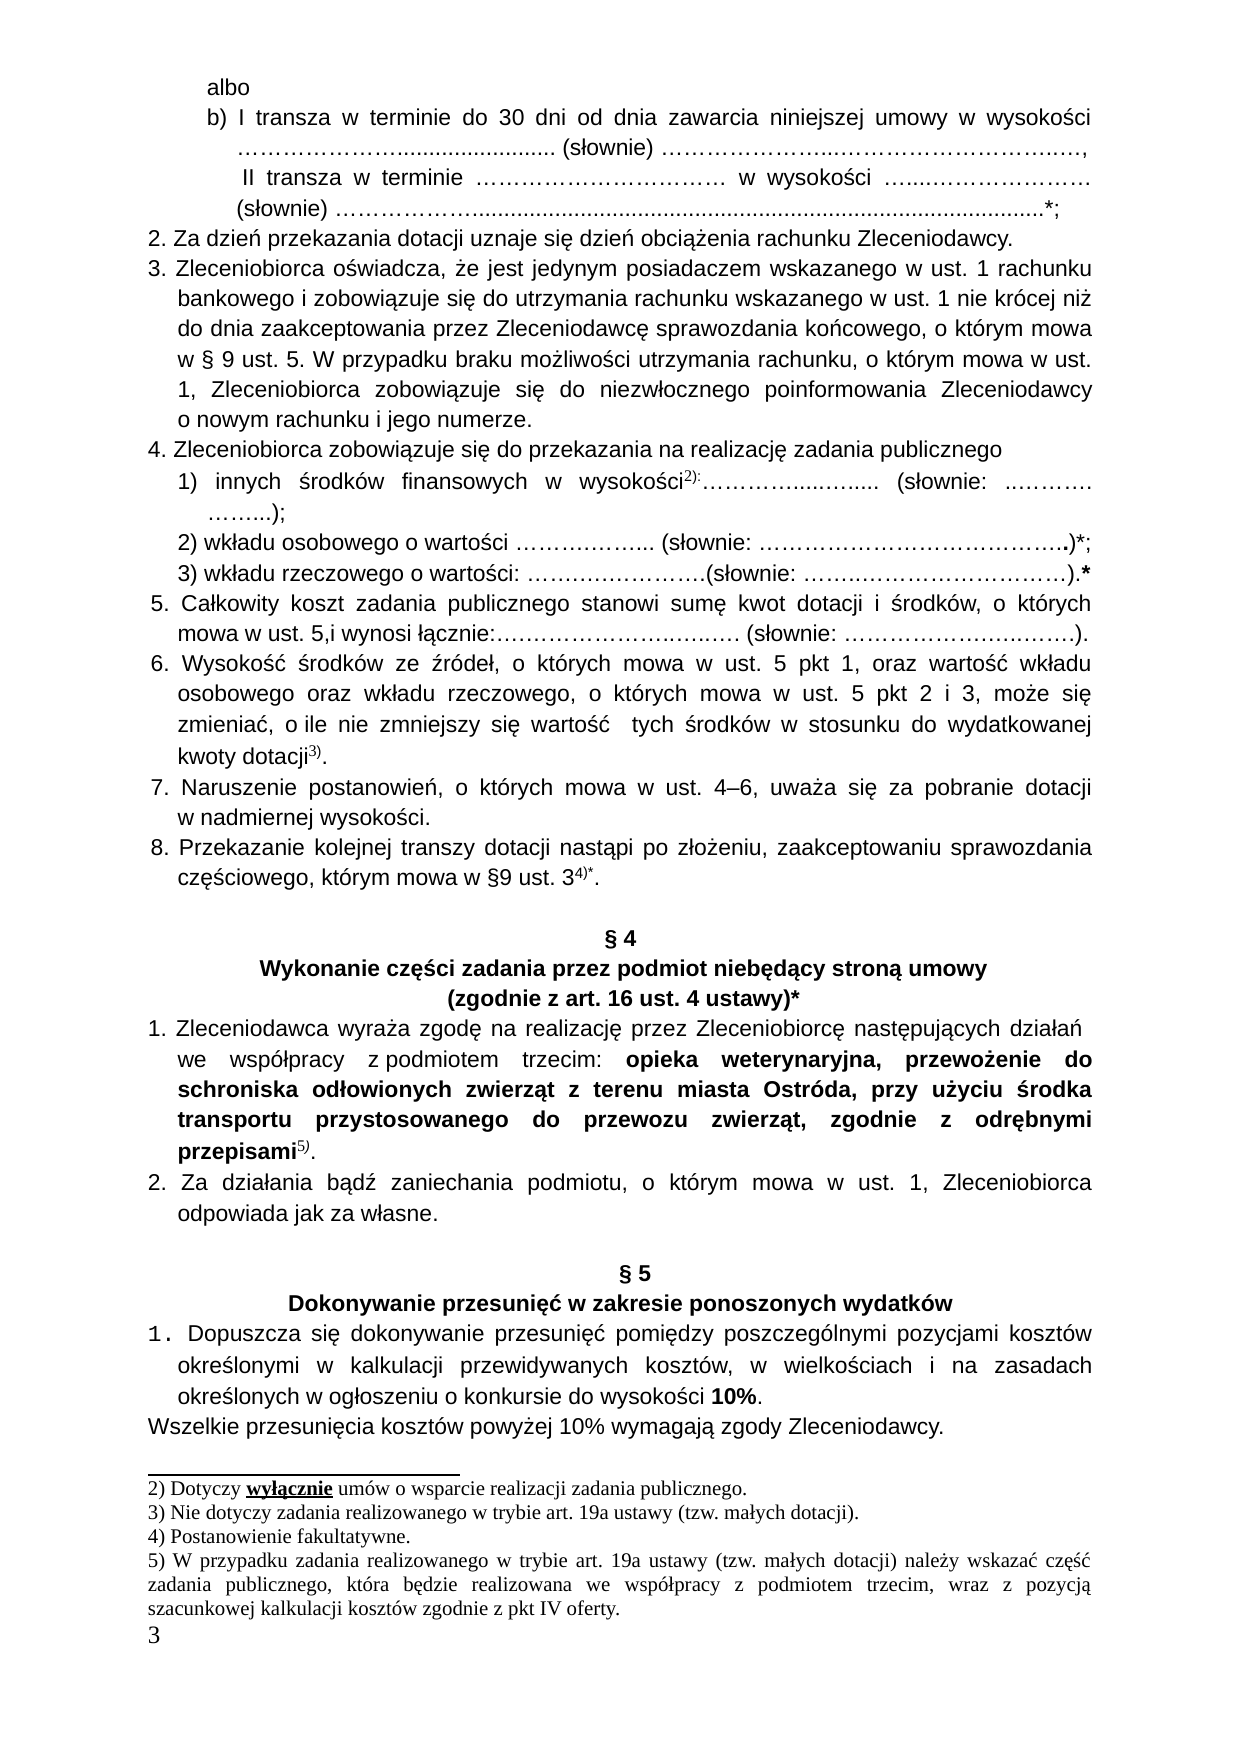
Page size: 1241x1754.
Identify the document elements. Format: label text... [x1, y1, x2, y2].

text 8. Przekazanie kolejnej transzy dotacji nastąpi po złożeniu, zaakceptowaniu sprawozdania częściowego, którym mowa w §9 ust. 3)*. [150, 834, 1093, 891]
text Wszelkie przesunięcia kosztów powyżej 10% wymagają zgody Zleceniodawcy. [148, 1413, 1093, 1439]
list Dopuszcza się dokonywanie przesunięć pomiędzy poszczególnymi pozycjami kosztów określonymi w kalkulacji przewidywanych kosztów, w wielkościach i na zasadach określonych w ogłoszeniu o konkursie do wysokości 10%. [148, 1320, 1093, 1409]
subtitle (zgodnie z art. 16 ust. 4 ustawy)* [154, 985, 1093, 1012]
text ) Nie dotyczy zadania realizowanego w trybie art. 19a ustawy (tzw. małych dotacji). [148, 1499, 1093, 1524]
text 2) wkładu osobowego o wartości ……….……... (słownie: …………………………………..)*; [177, 529, 1093, 556]
text 7. Naruszenie postanowień, o których mowa w ust. 4–6, uważa się za pobranie dotacji w nadmiernej wysokości. [150, 774, 1093, 830]
text 3) wkładu rzeczowego o wartości: …….….………….(słownie: ……..………………………).* [177, 559, 1093, 586]
text 2. Za działania bądź zaniechania podmiotu, o którym mowa w ust. 1, Zleceniobiorca odpowiada jak za własne. [148, 1169, 1093, 1226]
text b) I transza w terminie do 30 dni od dnia zawarcia niniejszej umowy w wysokości …………………......................... (słownie) …………………...………………………..…, [207, 104, 1093, 161]
subtitle Wykonanie części zadania przez podmiot niebędący stroną umowy [154, 955, 1093, 981]
text albo [207, 74, 1093, 100]
text § 4 [148, 925, 1093, 951]
text § 5 [177, 1260, 1093, 1286]
text ) Dotyczy wyłącznie umów o wsparcie realizacji zadania publicznego. [148, 1476, 1093, 1499]
text 1. Zleceniodawca wyraża zgodę na realizację przez Zleceniobiorcę następujących działań we współpracy z podmiotem trzecim: opieka weterynaryjna, przewożenie do schroniska odłowionych zwierząt z terenu miasta Ostróda, przy użyciu środka transportu przystosowanego do przewozu zwierząt, zgodnie z odrębnymi przepisami). [148, 1015, 1093, 1165]
text 4. Zleceniobiorca zobowiązuje się do przekazania na realizację zadania publicznego [148, 436, 1093, 463]
text Dokonywanie przesunięć w zakresie ponoszonych wydatków [148, 1290, 1093, 1316]
text 3. Zleceniobiorca oświadcza, że jest jedynym posiadaczem wskazanego w ust. 1 rachunku bankowego i zobowiązuje się do utrzymania rachunku wskazanego w ust. 1 nie krócej niż do dnia zaakceptowania przez Zleceniodawcę sprawozdania końcowego, o którym mowa w § 9 ust. 5. W przypadku braku możliwości utrzymania rachunku, o którym mowa w ust. 1, Zleceniobiorca zobowiązuje się do niezwłocznego poinformowania Zleceniodawcy o nowym rachunku i jego numerze. [148, 255, 1093, 432]
text 2. Za dzień przekazania dotacji uznaje się dzień obciążenia rachunku Zleceniodawcy. [148, 225, 1093, 251]
text 5. Całkowity koszt zadania publicznego stanowi sumę kwot dotacji i środków, o których mowa w ust. 5,i wynosi łącznie:….………………..…..…. (słownie: ……………….…..…….). [150, 590, 1093, 646]
text ) Postanowienie fakultatywne. [148, 1524, 1093, 1548]
text II transza w terminie …………………………… w wysokości …....………………… (słownie) ………………..........................................................................................*; [207, 164, 1093, 221]
text 1) innych środków finansowych w wysokości):………….....…..... (słownie: ..……….……...); [177, 466, 1093, 525]
text 6. Wysokość środków ze źródeł, o których mowa w ust. 5 pkt 1, oraz wartość wkładu osobowego oraz wkładu rzeczowego, o których mowa w ust. 5 pkt 2 i 3, może się zmieniać, o ile nie zmniejszy się wartość tych środków w stosunku do wydatkowanej kwoty dotacji). [150, 650, 1093, 769]
text ) W przypadku zadania realizowanego w trybie art. 19a ustawy (tzw. małych dotacji) należy wskazać część zadania publicznego, która będzie realizowana we współpracy z podmiotem trzecim, wraz z pozycją szacunkowej kalkulacji kosztów zgodnie z pkt IV oferty. [148, 1548, 1093, 1620]
